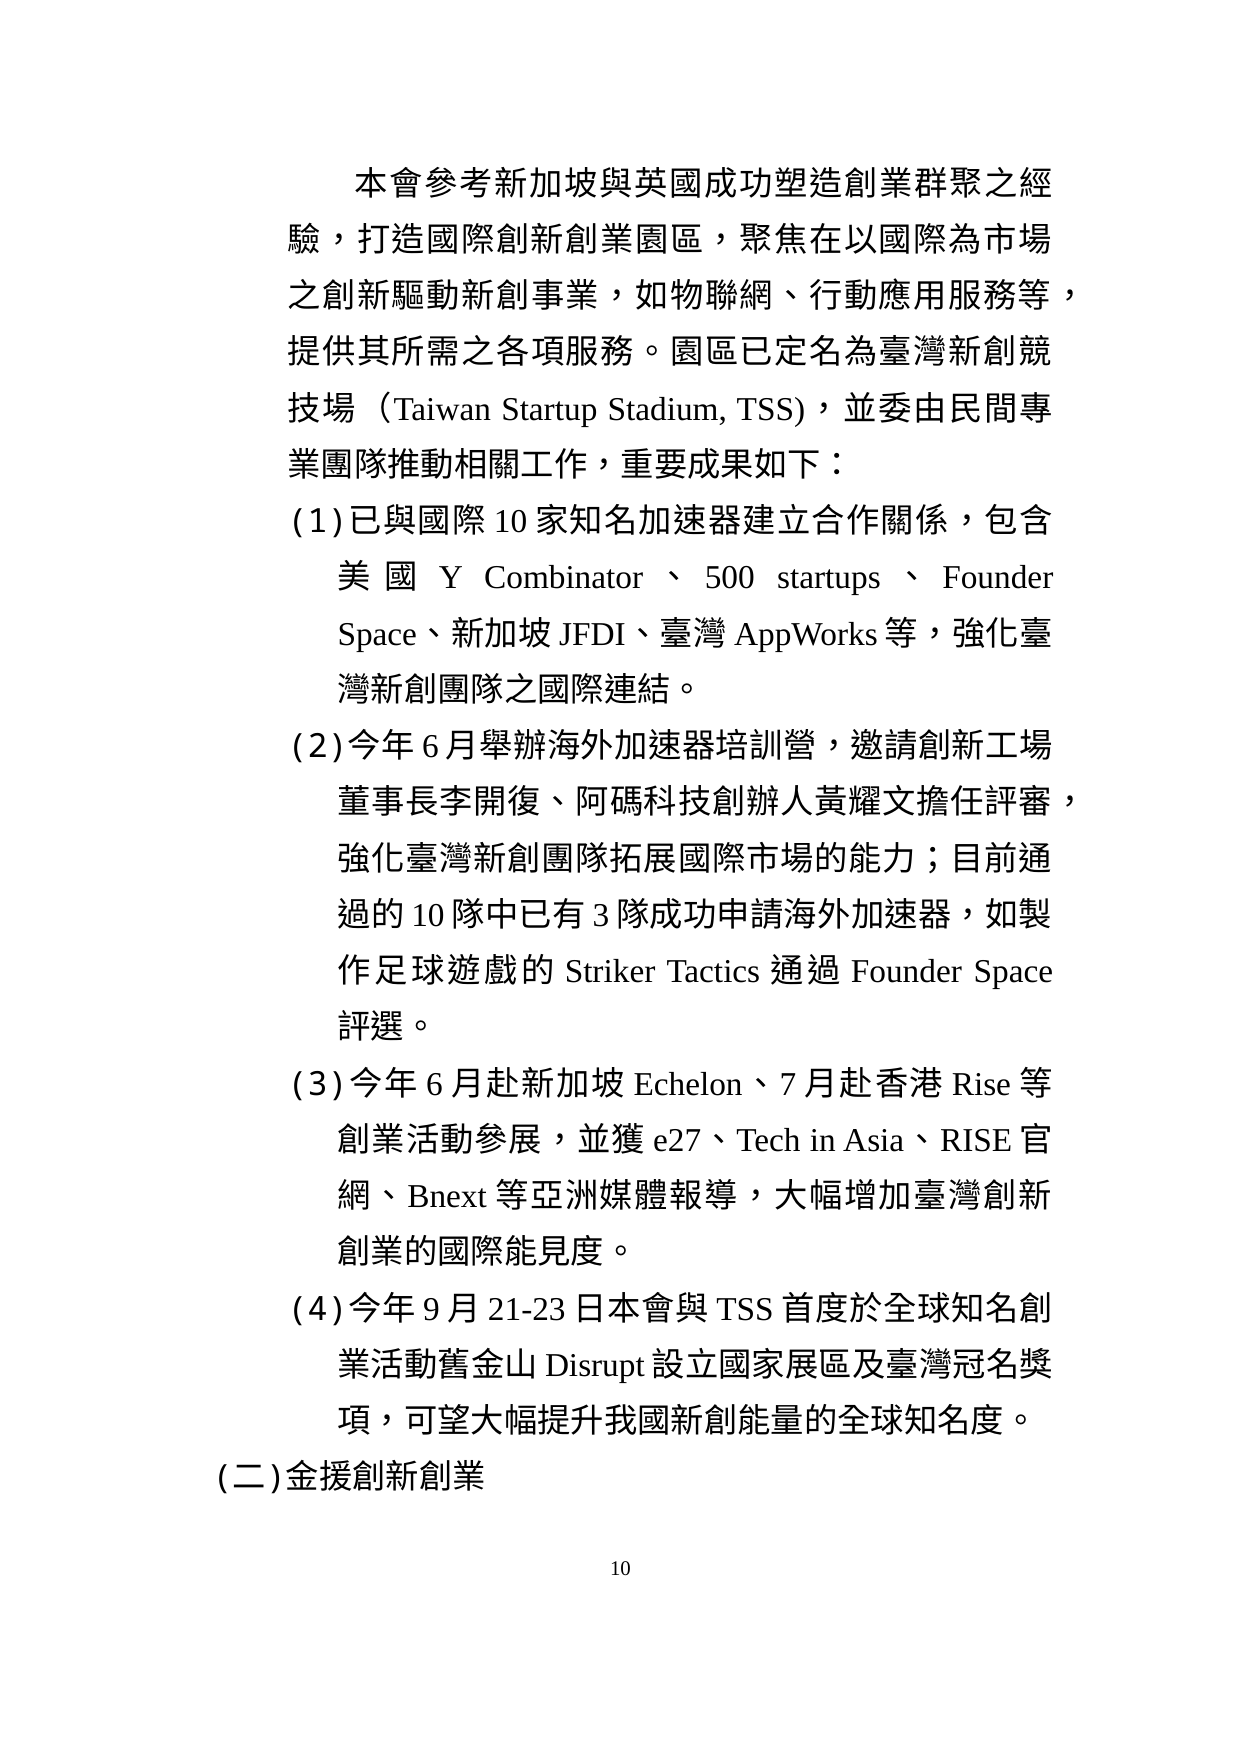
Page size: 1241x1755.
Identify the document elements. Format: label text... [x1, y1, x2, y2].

text (1)已與國際10家知名加速器建立合作關係，包含美國Y Combinator、500 startups、Founder Space、新加坡JFDI、臺灣AppWorks等，強化臺灣新創團隊之國際連結。 [287, 487, 1053, 712]
text (二)金援創新創業 [212, 1444, 1053, 1500]
text (3)今年6月赴新加坡Echelon、7月赴香港Rise等創業活動參展，並獲e27、Tech in Asia、RISE官網、Bnext等亞洲媒體報導，大幅增加臺灣創新創業的國際能見度。 [287, 1050, 1053, 1275]
text (2)今年6月舉辦海外加速器培訓營，邀請創新工場董事長李開復、阿碼科技創辦人黃耀文擔任評審，強化臺灣新創團隊拓展國際市場的能力；目前通過的10隊中已有3隊成功申請海外加速器，如製作足球遊戲的Striker Tactics通過Founder Space評選。 [287, 712, 1053, 1050]
text 本會參考新加坡與英國成功塑造創業群聚之經驗，打造國際創新創業園區，聚焦在以國際為市場之創新驅動新創事業，如物聯網、行動應用服務等，提供其所需之各項服務。園區已定名為臺灣新創競技場（Taiwan Startup Stadium, TSS)，並委由民間專業團隊推動相關工作，重要成果如下： [287, 150, 1053, 487]
text (4)今年9月21-23日本會與TSS首度於全球知名創業活動舊金山Disrupt設立國家展區及臺灣冠名獎項，可望大幅提升我國新創能量的全球知名度。 [287, 1275, 1053, 1444]
